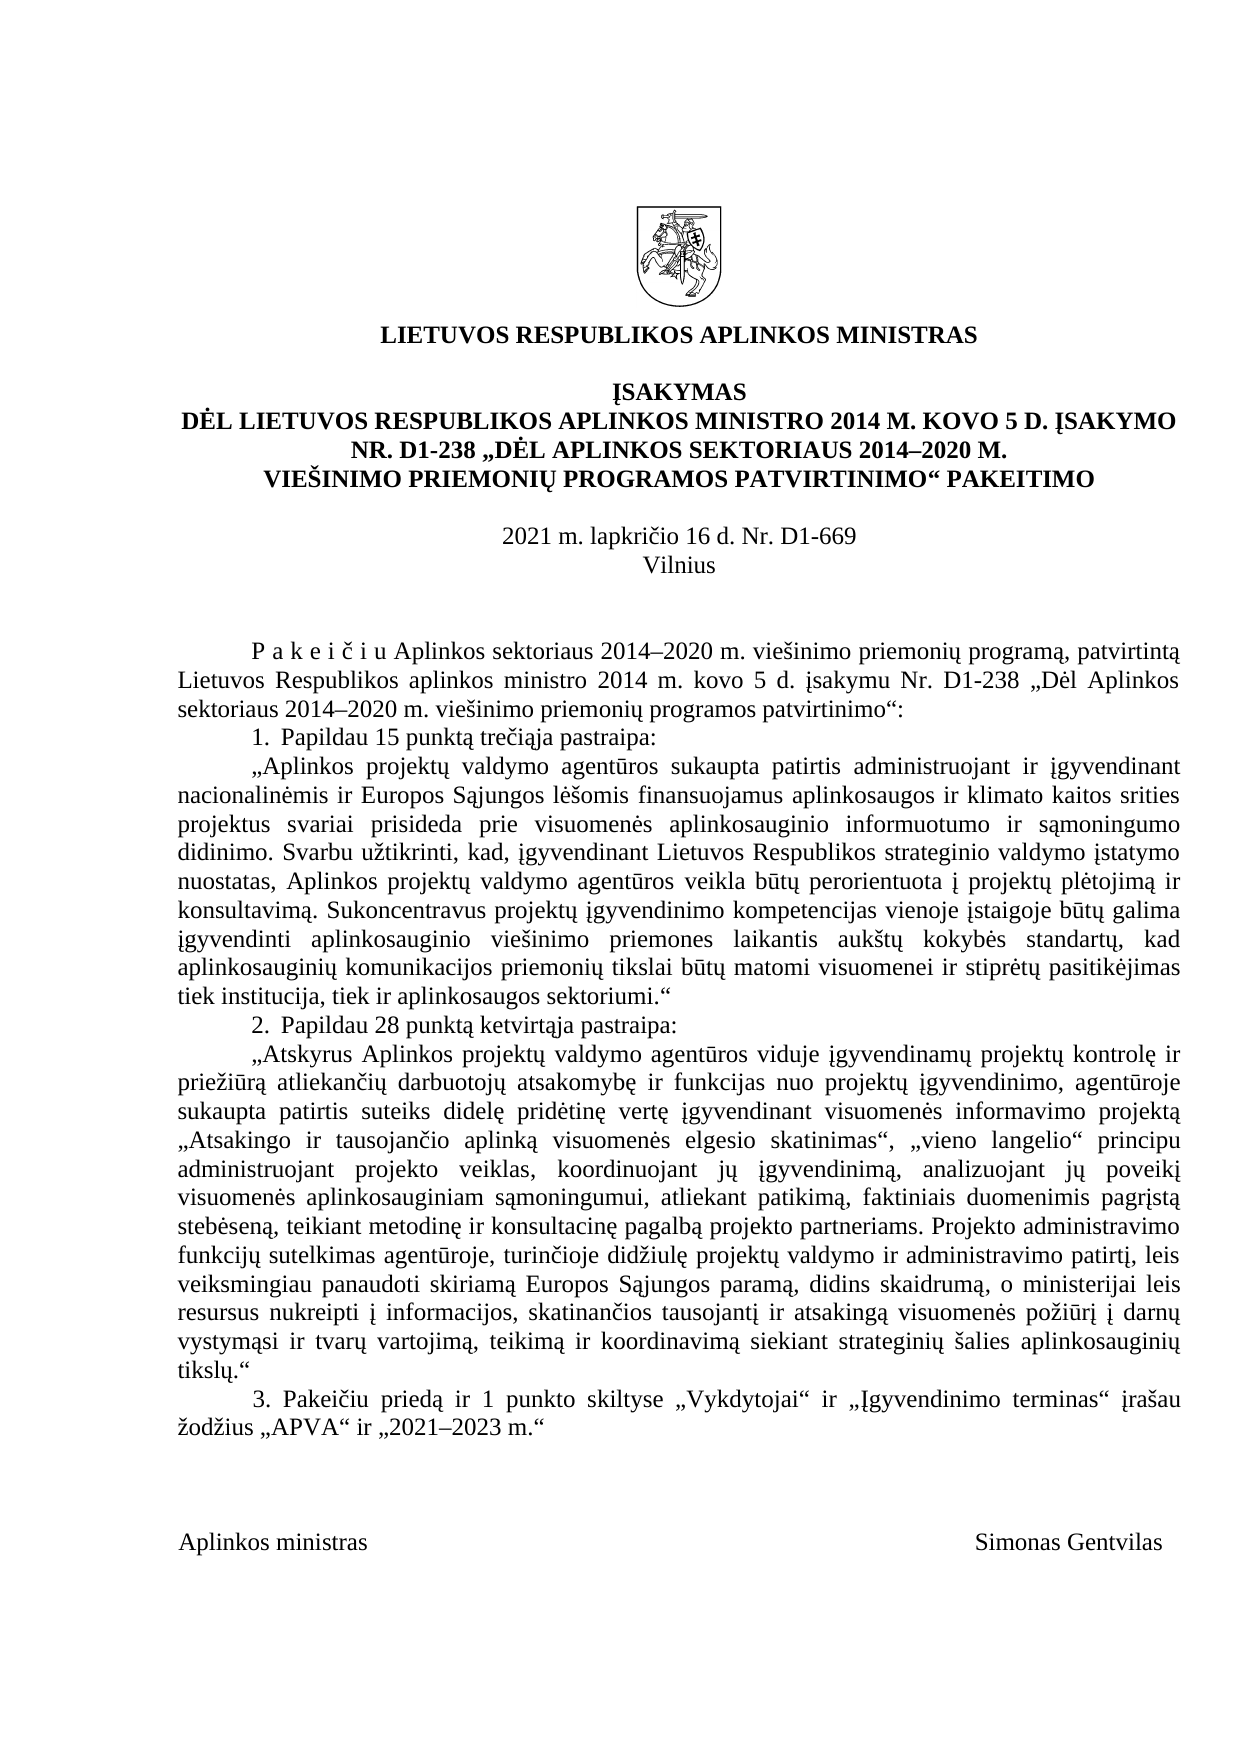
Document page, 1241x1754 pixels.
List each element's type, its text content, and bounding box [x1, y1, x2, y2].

text 3. Pakeičiu priedą ir 1 punkto skiltyse „Vykdytojai“ ir „Įgyvendinimo terminas“ įrašau žodžius „APVA“ ir „2021–2023 m.“ [177, 1384, 1181, 1441]
text VIEŠINIMO PRIEMONIŲ PROGRAMOS PATVIRTINIMO“ PAKEITIMO [177, 464, 1181, 492]
text LIETUVOS RESPUBLIKOS APLINKOS MINISTRAS [177, 320, 1181, 349]
text P a k e i č i u Aplinkos sektoriaus 2014–2020 m. viešinimo priemonių programą, patvirtintą Lietuvos Respublikos aplinkos ministro 2014 m. kovo 5 d. įsakymu Nr. D1-238 „Dėl Aplinkos sektoriaus 2014–2020 m. viešinimo priemonių programos patvirtinimo“: [177, 636, 1181, 722]
text Vilnius [177, 550, 1181, 607]
text 2. Papildau 28 punktą ketvirtąja pastraipa: [251, 1010, 1181, 1039]
text Aplinkos ministras Simonas Gentvilas [178, 1527, 1177, 1556]
text ĮSAKYMAS [177, 377, 1181, 406]
text 1. Papildau 15 punktą trečiąja pastraipa: [251, 722, 1181, 751]
text „Aplinkos projektų valdymo agentūros sukaupta patirtis administruojant ir įgyvendinant nacionalinėmis ir Europos Sąjungos lėšomis finansuojamus aplinkosaugos ir klimato kaitos srities projektus svariai prisideda prie visuomenės aplinkosauginio informuotumo ir sąmoningumo didinimo. Svarbu užtikrinti, kad, įgyvendinant Lietuvos Respublikos strateginio valdymo įstatymo nuostatas, Aplinkos projektų valdymo agentūros veikla būtų perorientuota į projektų plėtojimą ir konsultavimą. Sukoncentravus projektų įgyvendinimo kompetencijas vienoje įstaigoje būtų galima įgyvendinti aplinkosauginio viešinimo priemones laikantis aukštų kokybės standartų, kad aplinkosauginių komunikacijos priemonių tikslai būtų matomi visuomenei ir stiprėtų pasitikėjimas tiek institucija, tiek ir aplinkosaugos sektoriumi.“ [177, 751, 1181, 1010]
text „Atskyrus Aplinkos projektų valdymo agentūros viduje įgyvendinamų projektų kontrolę ir priežiūrą atliekančių darbuotojų atsakomybę ir funkcijas nuo projektų įgyvendinimo, agentūroje sukaupta patirtis suteiks didelę pridėtinę vertę įgyvendinant visuomenės informavimo projektą „Atsakingo ir tausojančio aplinką visuomenės elgesio skatinimas“, „vieno langelio“ principu administruojant projekto veiklas, koordinuojant jų įgyvendinimą, analizuojant jų poveikį visuomenės aplinkosauginiam sąmoningumui, atliekant patikimą, faktiniais duomenimis pagrįstą stebėseną, teikiant metodinę ir konsultacinę pagalbą projekto partneriams. Projekto administravimo funkcijų sutelkimas agentūroje, turinčioje didžiulę projektų valdymo ir administravimo patirtį, leis veiksmingiau panaudoti skiriamą Europos Sąjungos paramą, didins skaidrumą, o ministerijai leis resursus nukreipti į informacijos, skatinančios tausojantį ir atsakingą visuomenės požiūrį į darnų vystymąsi ir tvarų vartojimą, teikimą ir koordinavimą siekiant strateginių šalies aplinkosauginių tikslų.“ [177, 1039, 1181, 1384]
text 2021 m. lapkričio 16 d. Nr. D1-669 [177, 521, 1181, 550]
text DĖL LIETUVOS RESPUBLIKOS APLINKOS MINISTRO 2014 M. kovo 5 D. ĮSAKYMO NR. D1-238 „DĖL APLINKOS SEKTORIAUS 2014–2020 M. [177, 406, 1181, 464]
